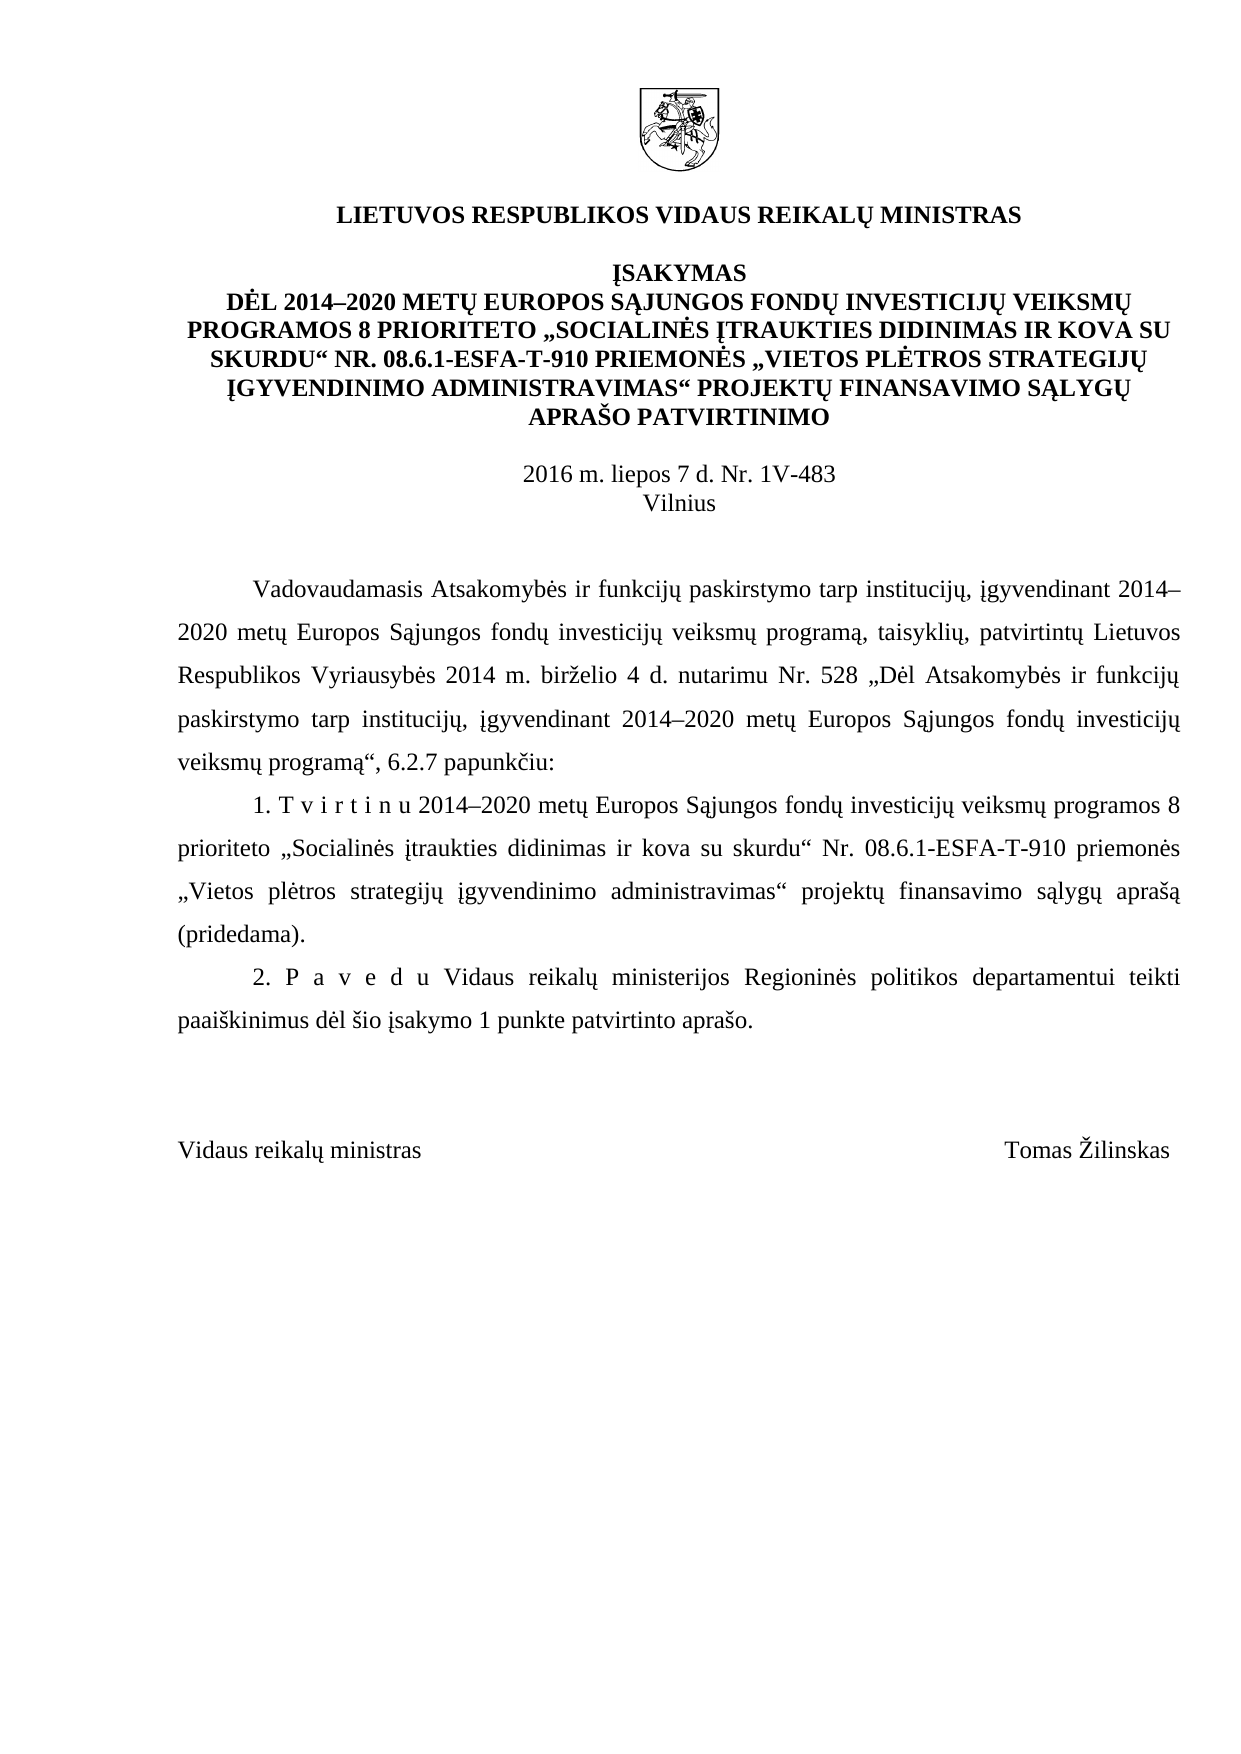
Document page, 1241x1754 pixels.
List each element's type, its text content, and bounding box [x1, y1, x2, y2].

text LIETUVOS RESPUBLIKOS VIDAUS REIKALŲ MINISTRAS [177, 201, 1181, 229]
text 2016 m. liepos 7 d. Nr. 1V-483 [177, 459, 1181, 488]
text Vilnius [177, 488, 1181, 517]
text 2. P a v e d u Vidaus reikalų ministerijos Regioninės politikos departamentui teikti paaiškinimus dėl šio įsakymo 1 punkte patvirtinto aprašo. [177, 962, 1181, 1034]
text Vadovaudamasis Atsakomybės ir funkcijų paskirstymo tarp institucijų, įgyvendinant 2014–2020 metų Europos Sąjungos fondų investicijų veiksmų programą, taisyklių, patvirtintų Lietuvos Respublikos Vyriausybės 2014 m. birželio 4 d. nutarimu Nr. 528 „Dėl Atsakomybės ir funkcijų paskirstymo tarp institucijų, įgyvendinant 2014–2020 metų Europos Sąjungos fondų investicijų veiksmų programą“, 6.2.7 papunkčiu: [177, 574, 1181, 776]
text dėl 2014–2020 METŲ EUROPOS SĄJUNGOS FONDŲ INVESTICIJŲ VEIKSMŲ PROGRAMOS 8 PRIORITETO „SOCIALINĖS ĮTRAUKTIES DIDINIMAS IR KOVA SU SKURDU“ NR. 08.6.1-ESFA-T-910 PRIEMONĖS „VIETOS PLĖTROS STRATEGIJŲ ĮGYVENDINIMO ADMINISTRAVIMAS“ PROJEKTŲ FINANSAVIMO SĄLYGŲ APRAŠO patvirtinimo [177, 287, 1181, 431]
text 1. T v i r t i n u 2014–2020 metų Europos Sąjungos fondų investicijų veiksmų programos 8 prioriteto „Socialinės įtraukties didinimas ir kova su skurdu“ Nr. 08.6.1-ESFA-T-910 priemonės „Vietos plėtros strategijų įgyvendinimo administravimas“ projektų finansavimo sąlygų aprašą (pridedama). [177, 790, 1181, 948]
text ĮSAKYMAS [177, 258, 1181, 287]
text Vidaus reikalų ministras Tomas Žilinskas [177, 1135, 1181, 1164]
